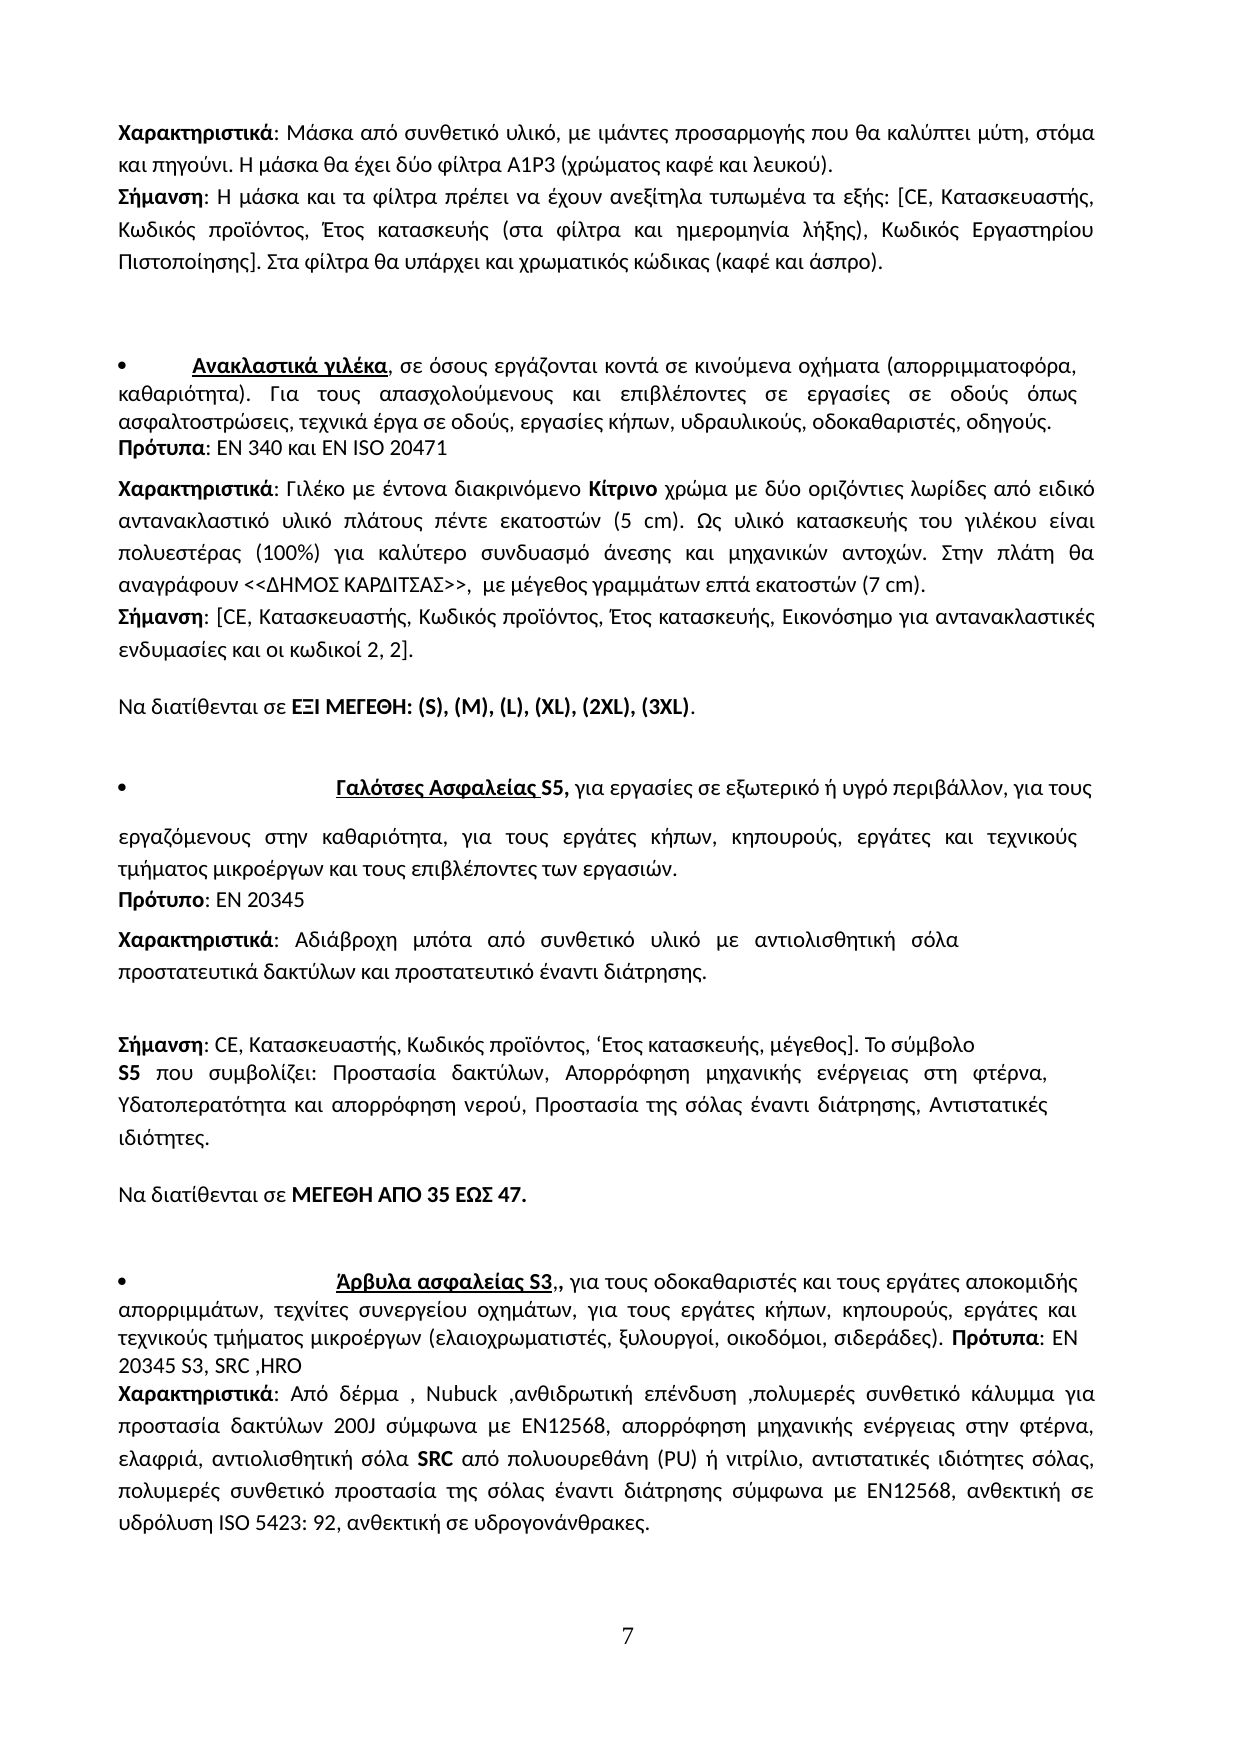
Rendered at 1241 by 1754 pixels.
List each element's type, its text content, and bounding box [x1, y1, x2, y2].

list Ανακλαστικά γιλέκα, σε όσους εργάζονται κοντά σε κινούμενα οχήματα (απορριμματοφόρα, καθαριότητα). Για τους απασχολούμενους και επιβλέποντες σε εργασίες σε οδούς όπως ασφαλτοστρώσεις, τεχνικά έργα σε οδούς, εργασίες κήπων, υδραυλικούς, οδοκαθαριστές, οδηγούς. [118, 351, 1078, 435]
text Να διατίθενται σε ΜΕΓΕΘΗ ΑΠΟ 35 ΕΩΣ 47. [118, 1180, 1137, 1208]
text Χαρακτηριστικά: Μάσκα από συνθετικό υλικό, με ιμάντες προσαρμογής που θα καλύπτει μύτη, στόμα και πηγούνι. Η μάσκα θα έχει δύο φίλτρα Α1P3 (χρώματος καφέ και λευκού). [118, 118, 1096, 178]
text S5 που συμβολίζει: Προστασία δακτύλων, Απορρόφηση μηχανικής ενέργειας στη φτέρνα, Υδατοπερατότητα και απορρόφηση νερού, Προστασία της σόλας έναντι διάτρησης, Αντιστατικές ιδιότητες. [118, 1058, 1048, 1151]
text Σήμανση: Η μάσκα και τα φίλτρα πρέπει να έχουν ανεξίτηλα τυπωμένα τα εξής: [CE, Κατασκευαστής, Κωδικός προϊόντος, Έτος κατασκευής (στα φίλτρα και ημερομηνία λήξης), Κωδικός Εργαστηρίου Πιστοποίησης]. Στα φίλτρα θα υπάρχει και χρωματικός κώδικας (καφέ και άσπρο). [118, 182, 1096, 275]
text Χαρακτηριστικά: Γιλέκο με έντονα διακρινόμενο Κίτρινο χρώμα με δύο οριζόντιες λωρίδες από ειδικό αντανακλαστικό υλικό πλάτους πέντε εκατοστών (5 cm). Ως υλικό κατασκευής του γιλέκου είναι πολυεστέρας (100%) για καλύτερο συνδυασμό άνεσης και μηχανικών αντοχών. Στην πλάτη θα αναγράφουν <<ΔΗΜΟΣ ΚΑΡΔΙΤΣΑΣ>>, με μέγεθος γραμμάτων επτά εκατοστών (7 cm). [118, 474, 1096, 598]
list Γαλότσες Ασφαλείας S5, για εργασίες σε εξωτερικό ή υγρό περιβάλλον, για τους [118, 773, 1137, 801]
text Σήμανση: [CE, Κατασκευαστής, Κωδικός προϊόντος, Έτος κατασκευής, Εικονόσημο για αντανακλαστικές ενδυμασίες και οι κωδικοί 2, 2]. [118, 602, 1096, 663]
text εργαζόμενους στην καθαριότητα, για τους εργάτες κήπων, κηπουρούς, εργάτες και τεχνικούς τμήματος μικροέργων και τους επιβλέποντες των εργασιών. [118, 822, 1078, 882]
text Χαρακτηριστικά: Αδιάβροχη μπότα από συνθετικό υλικό με αντιολισθητική σόλα προστατευτικά δακτύλων και προστατευτικό έναντι διάτρησης. [118, 925, 960, 985]
text Σήμανση: CE, Κατασκευαστής, Κωδικός προϊόντος, ‘Ετος κατασκευής, μέγεθος]. Το σύμβολο [118, 1032, 1137, 1058]
text Πρότυπα: ΕΝ 340 και ΕΝ ISO 20471 [118, 435, 1137, 461]
text Πρότυπο: ΕΝ 20345 [118, 886, 1137, 912]
text Να διατίθενται σε ΕΞΙ ΜΕΓΕΘΗ: (S), (M), (L), (XL), (2XL), (3XL). [118, 692, 1137, 720]
list Άρβυλα ασφαλείας S3,, για τους οδοκαθαριστές και τους εργάτες αποκομιδής απορριμμάτων, τεχνίτες συνεργείου οχημάτων, για τους εργάτες κήπων, κηπουρούς, εργάτες και τεχνικούς τμήματος μικροέργων (ελαιοχρωματιστές, ξυλουργοί, οικοδόμοι, σιδεράδες). Πρότυπα: ΕΝ 20345 S3, SRC ,HRO [118, 1267, 1078, 1379]
text Χαρακτηριστικά: Από δέρμα , Nubuck ,ανθιδρωτική επένδυση ,πολυμερές συνθετικό κάλυμμα για προστασία δακτύλων 200J σύμφωνα με EN12568, απορρόφηση μηχανικής ενέργειας στην φτέρνα, ελαφριά, αντιολισθητική σόλα SRC από πολυουρεθάνη (PU) ή νιτρίλιo, αντιστατικές ιδιότητες σόλας, πολυμερές συνθετικό προστασία της σόλας έναντι διάτρησης σύμφωνα με EN12568, ανθεκτική σε υδρόλυση ISO 5423: 92, ανθεκτική σε υδρογονάνθρακες. [118, 1379, 1096, 1536]
